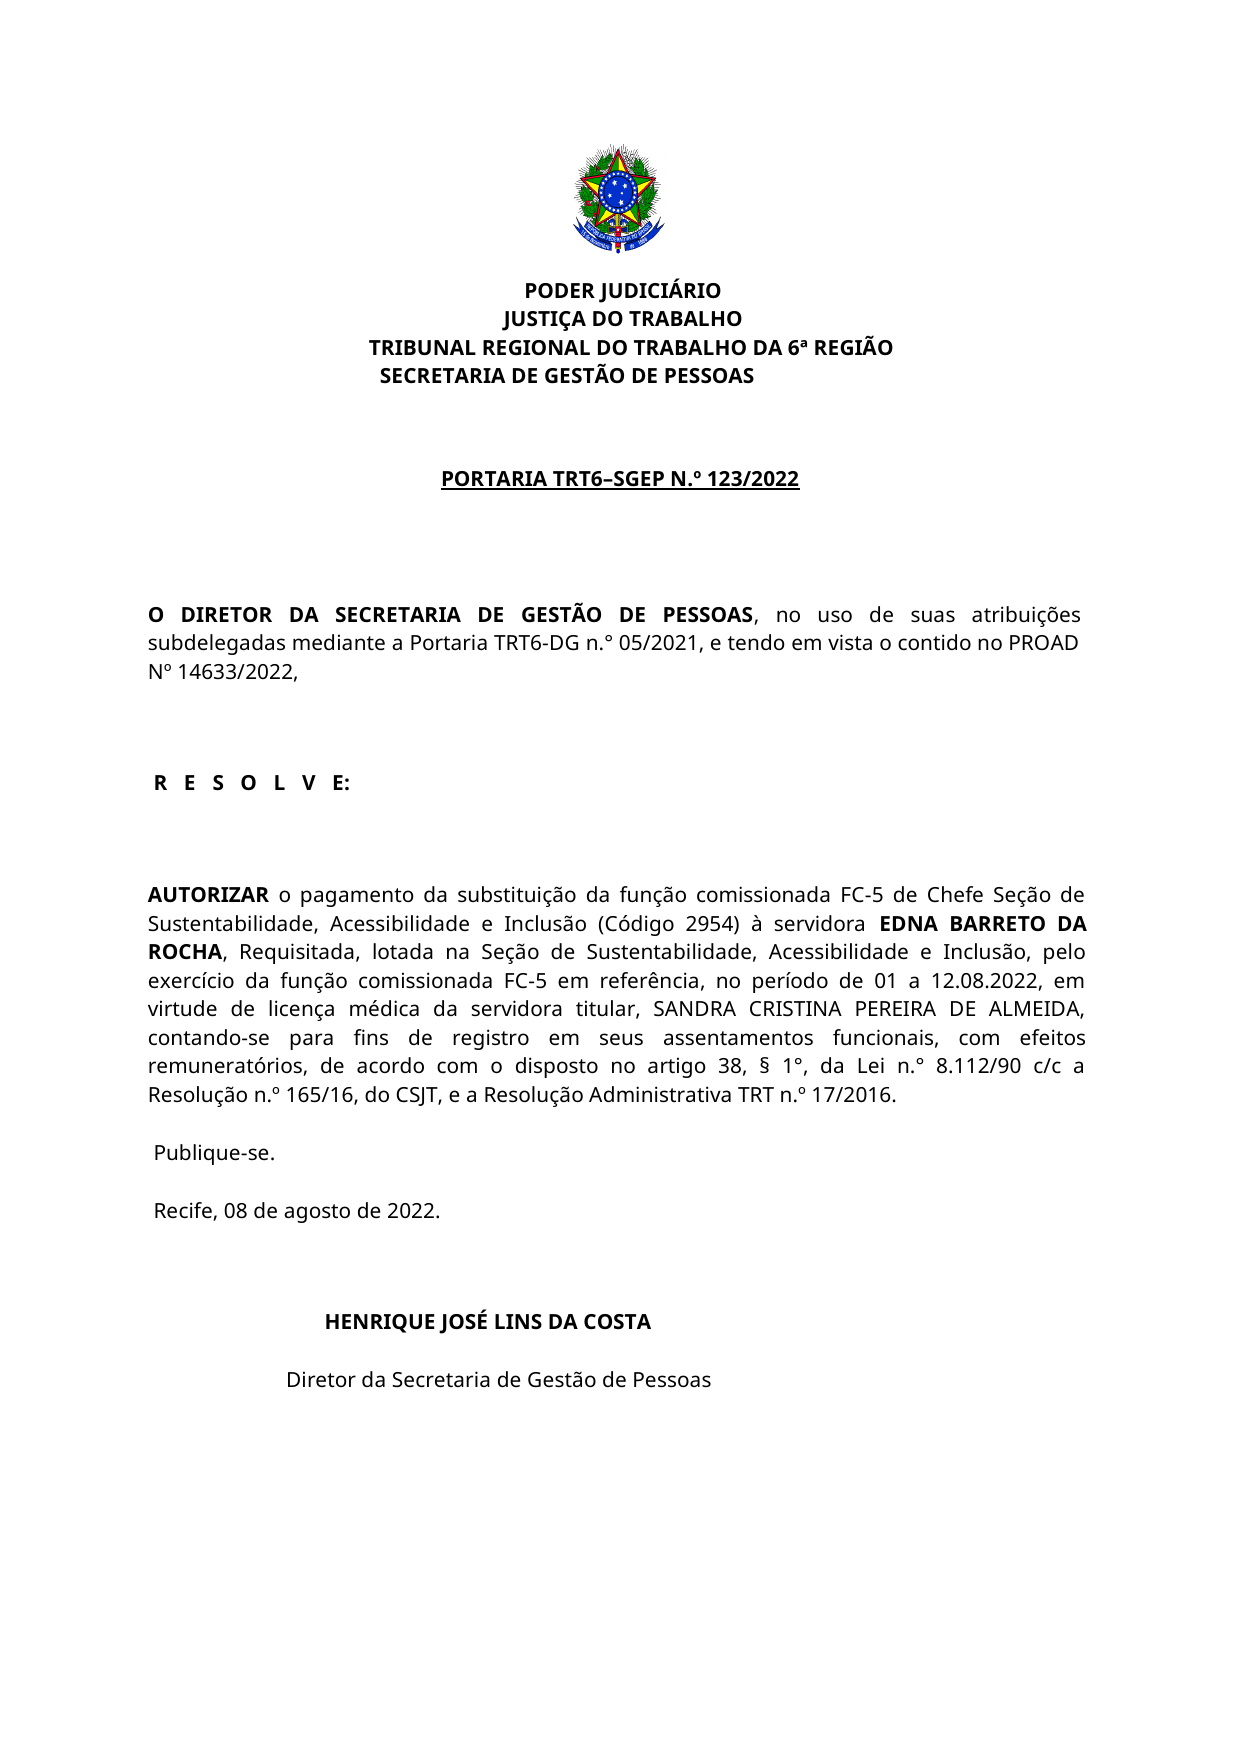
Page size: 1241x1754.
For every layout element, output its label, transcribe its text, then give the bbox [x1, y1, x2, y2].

text Publique-se. [148, 1138, 1087, 1166]
text JUSTIÇA DO TRABALHO [148, 304, 1092, 333]
picture [568, 141, 667, 255]
text HENRIQUE JOSÉ LINS DA COSTA [148, 1307, 1092, 1336]
text Recife, 08 de agosto de 2022. [148, 1196, 1087, 1224]
text PORTARIA TRT6–SGEP N.º 123/2022 [148, 464, 1092, 493]
text SECRETARIA DE GESTÃO DE PESSOAS [148, 361, 1087, 390]
text AUTORIZAR o pagamento da substituição da função comissionada FC-5 de Chefe Seção de Sustentabilidade, Acessibilidade e Inclusão (Código 2954) à servidora EDNA BARRETO DA ROCHA, Requisitada, lotada na Seção de Sustentabilidade, Acessibilidade e Inclusão, pelo exercício da função comissionada FC-5 em referência, no período de 01 a 12.08.2022, em virtude de licença médica da servidora titular, SANDRA CRISTINA PEREIRA DE ALMEIDA, contando-se para fins de registro em seus assentamentos funcionais, com efeitos remuneratórios, de acordo com o disposto no artigo 38, § 1°, da Lei n.° 8.112/90 c/c a Resolução n.º 165/16, do CSJT, e a Resolução Administrativa TRT n.º 17/2016. [148, 880, 1087, 1108]
text TRIBUNAL REGIONAL DO TRABALHO DA 6ª REGIÃO [148, 333, 1092, 361]
text Diretor da Secretaria de Gestão de Pessoas [148, 1365, 1092, 1394]
text O DIRETOR DA SECRETARIA DE GESTÃO DE PESSOAS, no uso de suas atribuições subdelegadas mediante a Portaria TRT6-DG n.° 05/2021, e tendo em vista o contido no PROAD Nº 14633/2022, [148, 600, 1081, 685]
text R E S O L V E: [148, 768, 1081, 797]
text PODER JUDICIÁRIO [148, 276, 1092, 304]
